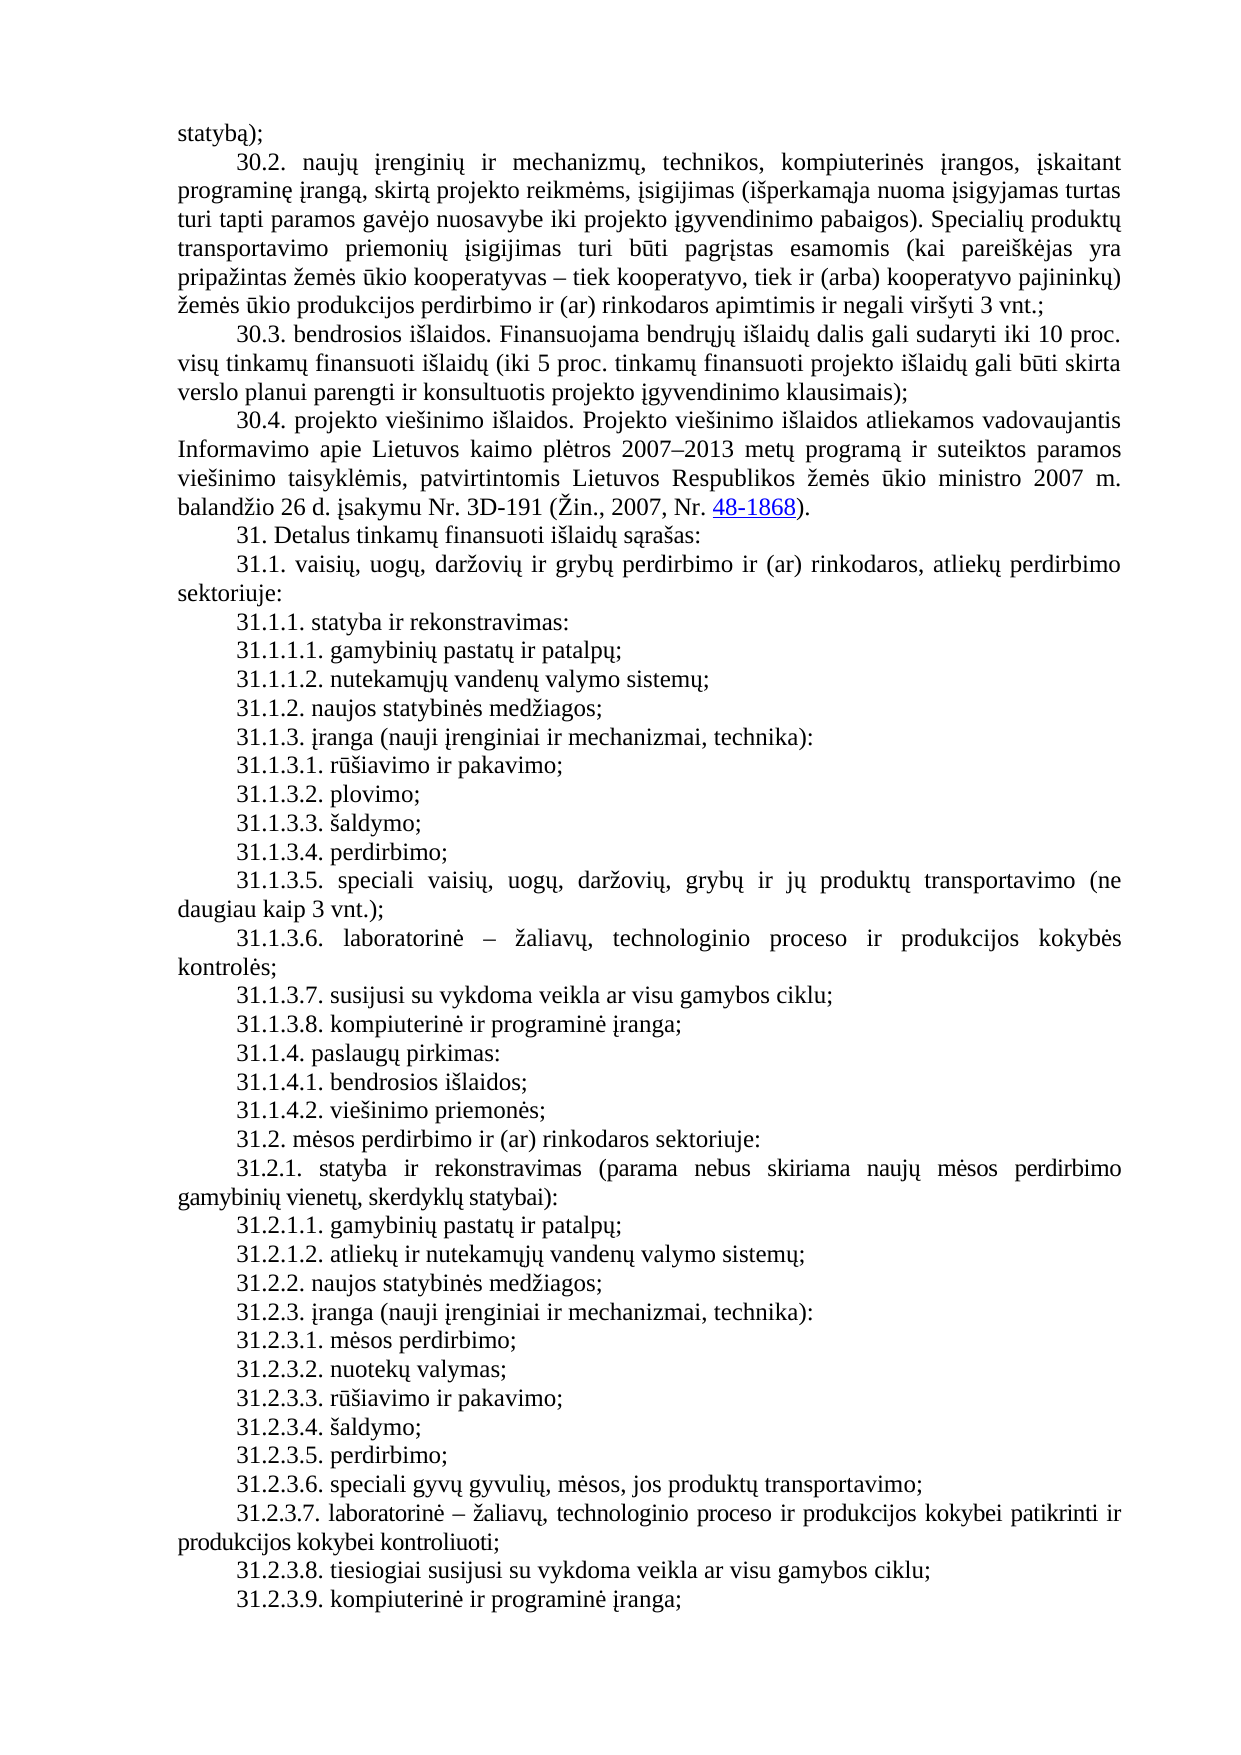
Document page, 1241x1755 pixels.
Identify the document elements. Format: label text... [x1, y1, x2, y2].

text 30.2. naujų įrenginių ir mechanizmų, technikos, kompiuterinės įrangos, įskaitant programinę įrangą, skirtą projekto reikmėms, įsigijimas (išperkamąja nuoma įsigyjamas turtas turi tapti paramos gavėjo nuosavybe iki projekto įgyvendinimo pabaigos). Specialių produktų transportavimo priemonių įsigijimas turi būti pagrįstas esamomis (kai pareiškėjas yra pripažintas žemės ūkio kooperatyvas – tiek kooperatyvo, tiek ir (arba) kooperatyvo pajininkų) žemės ūkio produkcijos perdirbimo ir (ar) rinkodaros apimtimis ir negali viršyti 3 vnt.; [177, 147, 1122, 319]
text 31.1.3. įranga (nauji įrenginiai ir mechanizmai, technika): [177, 722, 1122, 751]
text 31.1.2. naujos statybinės medžiagos; [177, 693, 1122, 722]
text 31.1.3.2. plovimo; [177, 779, 1122, 808]
text statybą); [177, 118, 1122, 147]
text 31.1.4.2. viešinimo priemonės; [177, 1096, 1122, 1124]
text 30.3. bendrosios išlaidos. Finansuojama bendrųjų išlaidų dalis gali sudaryti iki 10 proc. visų tinkamų finansuoti išlaidų (iki 5 proc. tinkamų finansuoti projekto išlaidų gali būti skirta verslo planui parengti ir konsultuotis projekto įgyvendinimo klausimais); [177, 319, 1122, 406]
text 31.2.3.4. šaldymo; [177, 1412, 1122, 1441]
text 31.1.3.1. rūšiavimo ir pakavimo; [177, 751, 1122, 779]
text 31.2.3.8. tiesiogiai susijusi su vykdoma veikla ar visu gamybos ciklu; [177, 1556, 1122, 1584]
text 31.2.3.9. kompiuterinė ir programinė įranga; [177, 1584, 1122, 1613]
text 31.2. mėsos perdirbimo ir (ar) rinkodaros sektoriuje: [177, 1124, 1122, 1153]
text 31.2.3.3. rūšiavimo ir pakavimo; [177, 1383, 1122, 1412]
text 31.1.4.1. bendrosios išlaidos; [177, 1067, 1122, 1096]
text 31.2.2. naujos statybinės medžiagos; [177, 1268, 1122, 1297]
text 30.4. projekto viešinimo išlaidos. Projekto viešinimo išlaidos atliekamos vadovaujantis Informavimo apie Lietuvos kaimo plėtros 2007–2013 metų programą ir suteiktos paramos viešinimo taisyklėmis, patvirtintomis Lietuvos Respublikos žemės ūkio ministro 2007 m. balandžio 26 d. įsakymu Nr. 3D-191 (Žin., 2007, Nr. 48-1868). [177, 406, 1122, 521]
text 31.2.3.6. speciali gyvų gyvulių, mėsos, jos produktų transportavimo; [177, 1469, 1122, 1498]
text 31.1.3.3. šaldymo; [177, 808, 1122, 837]
text 31. Detalus tinkamų finansuoti išlaidų sąrašas: [177, 521, 1122, 549]
text 31.1.4. paslaugų pirkimas: [177, 1038, 1122, 1067]
text 31.1.3.4. perdirbimo; [177, 837, 1122, 866]
text 31.2.3. įranga (nauji įrenginiai ir mechanizmai, technika): [177, 1297, 1122, 1326]
text 31.2.3.2. nuotekų valymas; [177, 1354, 1122, 1383]
text 31.2.3.7. laboratorinė – žaliavų, technologinio proceso ir produkcijos kokybei patikrinti ir produkcijos kokybei kontroliuoti; [177, 1498, 1122, 1556]
text 31.1.1. statyba ir rekonstravimas: [177, 607, 1122, 636]
text 31.2.1.1. gamybinių pastatų ir patalpų; [177, 1211, 1122, 1239]
text 31.1. vaisių, uogų, daržovių ir grybų perdirbimo ir (ar) rinkodaros, atliekų perdirbimo sektoriuje: [177, 549, 1122, 607]
text 31.1.3.7. susijusi su vykdoma veikla ar visu gamybos ciklu; [177, 981, 1122, 1009]
text 31.1.1.2. nutekamųjų vandenų valymo sistemų; [177, 664, 1122, 693]
text 31.1.3.6. laboratorinė – žaliavų, technologinio proceso ir produkcijos kokybės kontrolės; [177, 923, 1122, 981]
text 31.1.3.5. speciali vaisių, uogų, daržovių, grybų ir jų produktų transportavimo (ne daugiau kaip 3 vnt.); [177, 866, 1122, 923]
text 31.2.1.2. atliekų ir nutekamųjų vandenų valymo sistemų; [177, 1239, 1122, 1268]
text 31.1.3.8. kompiuterinė ir programinė įranga; [177, 1009, 1122, 1038]
text 31.2.1. statyba ir rekonstravimas (parama nebus skiriama naujų mėsos perdirbimo gamybinių vienetų, skerdyklų statybai): [177, 1153, 1122, 1211]
text 31.2.3.5. perdirbimo; [177, 1441, 1122, 1469]
text 31.2.3.1. mėsos perdirbimo; [177, 1326, 1122, 1354]
text 31.1.1.1. gamybinių pastatų ir patalpų; [177, 636, 1122, 664]
